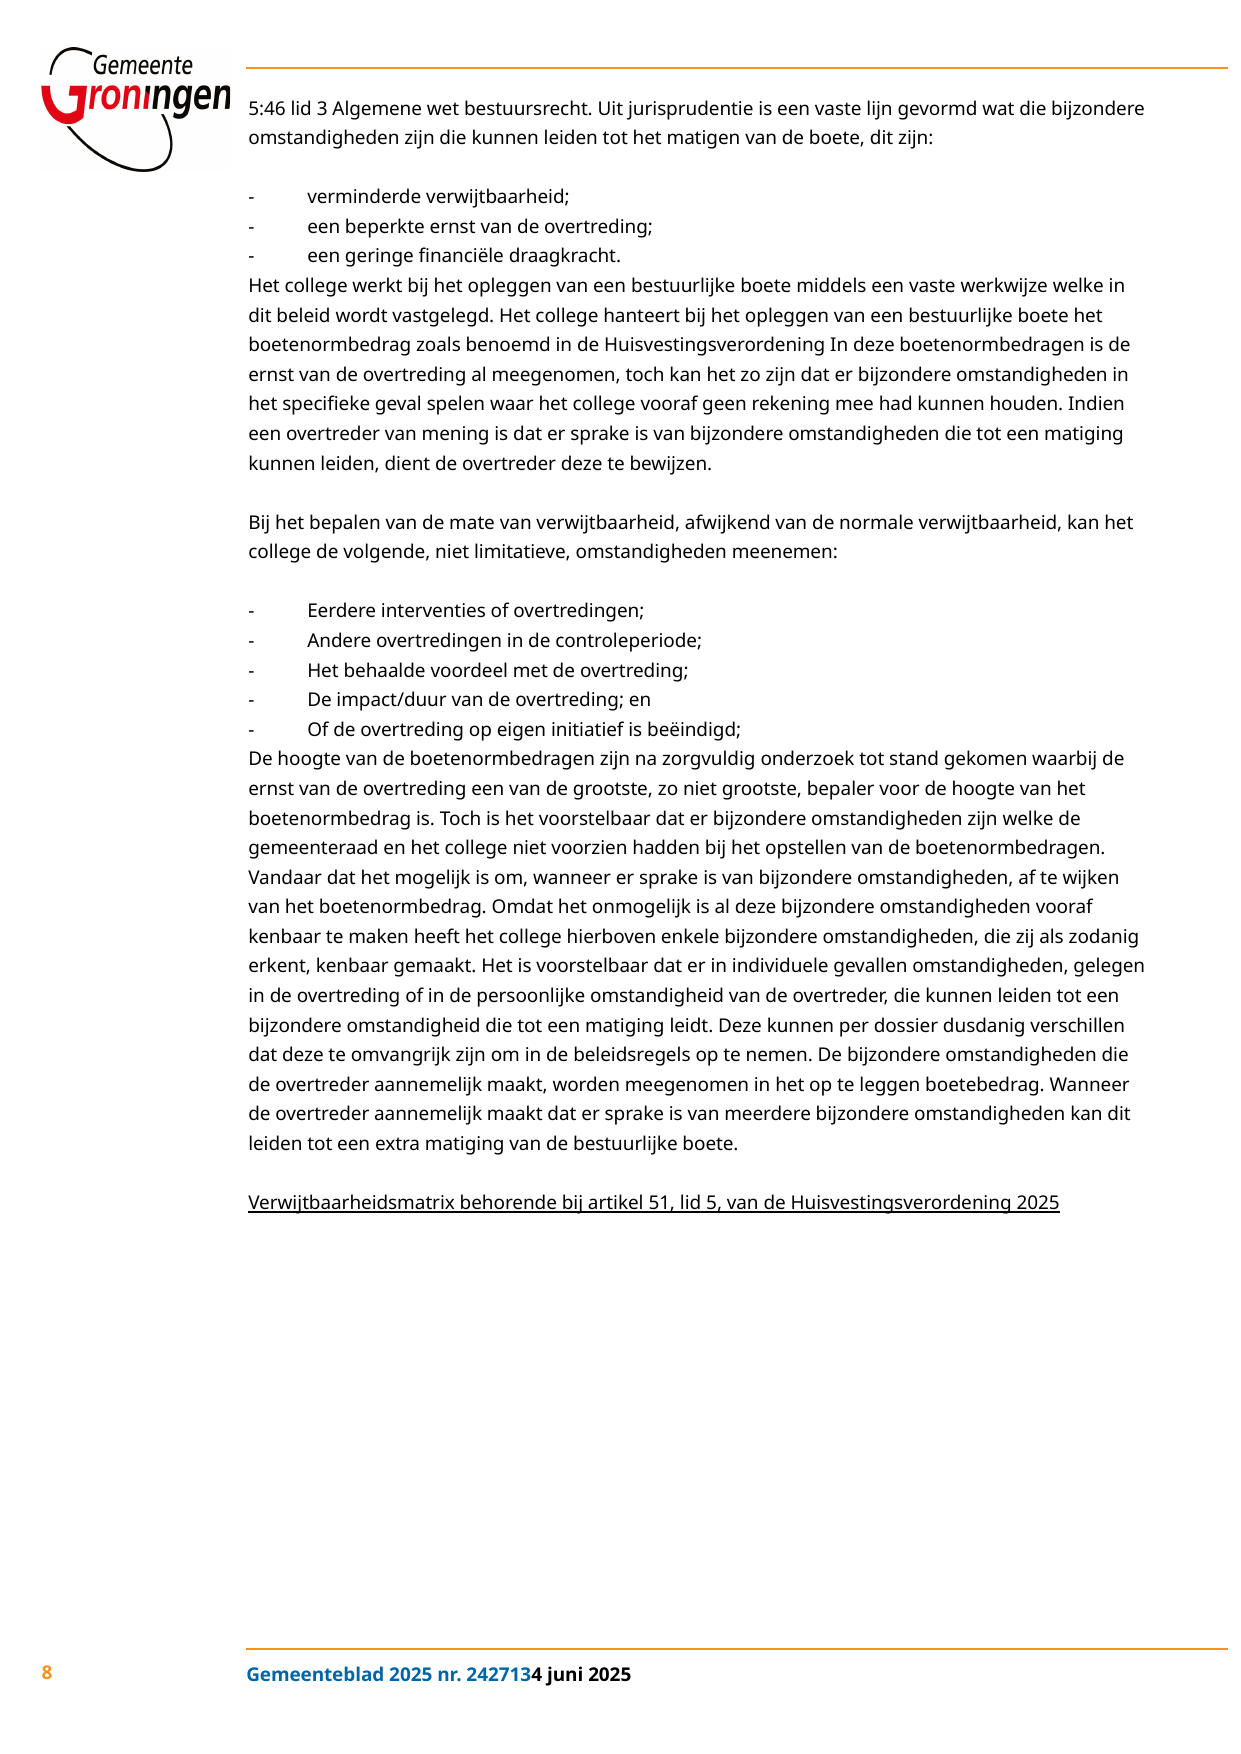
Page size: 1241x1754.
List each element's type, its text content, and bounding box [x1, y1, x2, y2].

text Verwijtbaarheidsmatrix behorende bij artikel 51, lid 5, van de Huisvestingsverordening 2025 [248, 1189, 1152, 1215]
picture [41, 47, 231, 172]
list Het behaalde voordeel met de overtreding; [248, 657, 1152, 683]
list Of de overtreding op eigen initiatief is beëindigd; [248, 716, 1152, 742]
text 5:46 lid 3 Algemene wet bestuursrecht. Uit jurisprudentie is een vaste lijn gevormd wat die bijzondere omstandigheden zijn die kunnen leiden tot het matigen van de boete, dit zijn: [248, 95, 1152, 150]
text Bij het bepalen van de mate van verwijtbaarheid, afwijkend van de normale verwijtbaarheid, kan het college de volgende, niet limitatieve, omstandigheden meenemen: [248, 509, 1152, 564]
list een geringe financiële draagkracht. [248, 243, 1152, 268]
text Het college werkt bij het opleggen van een bestuurlijke boete middels een vaste werkwijze welke in dit beleid wordt vastgelegd. Het college hanteert bij het opleggen van een bestuurlijke boete het boetenormbedrag zoals benoemd in de Huisvestingsverordening In deze boetenormbedragen is de ernst van de overtreding al meegenomen, toch kan het zo zijn dat er bijzondere omstandigheden in het specifieke geval spelen waar het college vooraf geen rekening mee had kunnen houden. Indien een overtreder van mening is dat er sprake is van bijzondere omstandigheden die tot een matiging kunnen leiden, dient de overtreder deze te bewijzen. [248, 272, 1152, 476]
text De hoogte van de boetenormbedragen zijn na zorgvuldig onderzoek tot stand gekomen waarbij de ernst van de overtreding een van de grootste, zo niet grootste, bepaler voor de hoogte van het boetenormbedrag is. Toch is het voorstelbaar dat er bijzondere omstandigheden zijn welke de gemeenteraad en het college niet voorzien hadden bij het opstellen van de boetenormbedragen. Vandaar dat het mogelijk is om, wanneer er sprake is van bijzondere omstandigheden, af te wijken van het boetenormbedrag. Omdat het onmogelijk is al deze bijzondere omstandigheden vooraf kenbaar te maken heeft het college hierboven enkele bijzondere omstandigheden, die zij als zodanig erkent, kenbaar gemaakt. Het is voorstelbaar dat er in individuele gevallen omstandigheden, gelegen in de overtreding of in de persoonlijke omstandigheid van de overtreder, die kunnen leiden tot een bijzondere omstandigheid die tot een matiging leidt. Deze kunnen per dossier dusdanig verschillen dat deze te omvangrijk zijn om in de beleidsregels op te nemen. De bijzondere omstandigheden die de overtreder aannemelijk maakt, worden meegenomen in het op te leggen boetebedrag. Wanneer de overtreder aannemelijk maakt dat er sprake is van meerdere bijzondere omstandigheden kan dit leiden tot een extra matiging van de bestuurlijke boete. [248, 746, 1152, 1156]
list Andere overtredingen in de controleperiode; [248, 627, 1152, 653]
list verminderde verwijtbaarheid; [248, 183, 1152, 209]
list Eerdere interventies of overtredingen; [248, 598, 1152, 623]
list De impact/duur van de overtreding; en [248, 686, 1152, 712]
list een beperkte ernst van de overtreding; [248, 213, 1152, 239]
